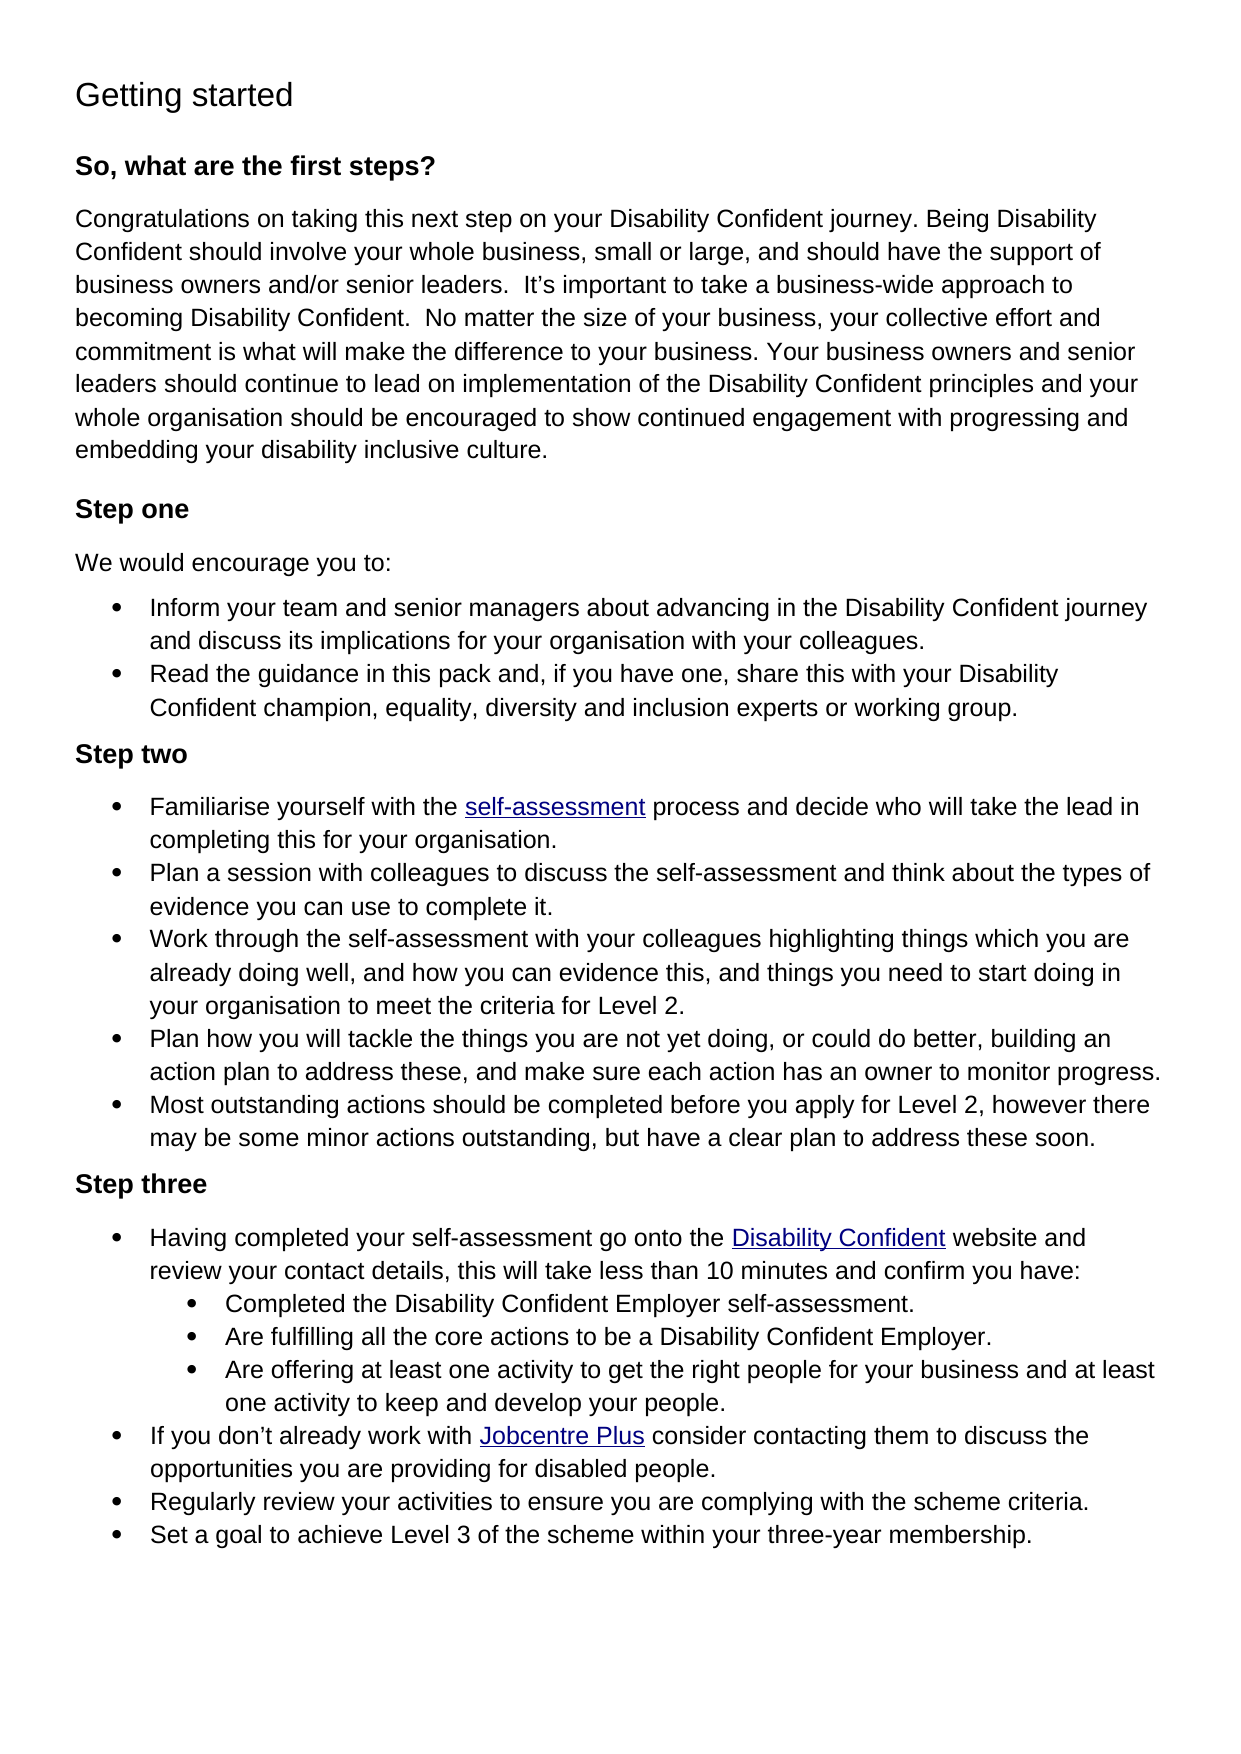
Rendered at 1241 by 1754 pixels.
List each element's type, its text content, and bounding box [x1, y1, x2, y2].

list Inform your team and senior managers about advancing in the Disability Confident journey and discuss its implications for your organisation with your colleagues. [112, 593, 1165, 655]
list Familiarise yourself with the self-assessment process and decide who will take the lead in completing this for your organisation. [112, 792, 1165, 854]
text Congratulations on taking this next step on your Disability Confident journey. Being Disability Confident should involve your whole business, small or large, and should have the support of business owners and/or senior leaders. It’s important to take a business-wide approach to becoming Disability Confident. No matter the size of your business, your collective effort and commitment is what will make the difference to your business. Your business owners and senior leaders should continue to lead on implementation of the Disability Confident principles and your whole organisation should be encouraged to show continued engagement with progressing and embedding your disability inclusive culture. [75, 204, 1165, 464]
subtitle Step one [75, 493, 1165, 525]
subtitle Getting started [75, 75, 1165, 113]
list Are fulfilling all the core actions to be a Disability Confident Employer. [187, 1322, 1165, 1351]
subtitle Step three [75, 1168, 1165, 1200]
list If you don’t already work with Jobcentre Plus consider contacting them to discuss the opportunities you are providing for disabled people. [112, 1421, 1165, 1483]
text We would encourage you to: [75, 548, 1165, 576]
list Having completed your self-assessment go onto the Disability Confident website and review your contact details, this will take less than 10 minutes and confirm you have: [112, 1223, 1165, 1284]
subtitle Step two [75, 738, 1165, 769]
list Regularly review your activities to ensure you are complying with the scheme criteria. [112, 1487, 1165, 1516]
list Are offering at least one activity to get the right people for your business and at least one activity to keep and develop your people. [187, 1355, 1165, 1417]
list Most outstanding actions should be completed before you apply for Level 2, however there may be some minor actions outstanding, but have a clear plan to address these soon. [112, 1090, 1165, 1152]
list Plan a session with colleagues to discuss the self-assessment and think about the types of evidence you can use to complete it. [112, 858, 1165, 920]
list Plan how you will tackle the things you are not yet doing, or could do better, building an action plan to address these, and make sure each action has an owner to monitor progress. [112, 1024, 1165, 1086]
list Set a goal to achieve Level 3 of the scheme within your three-year membership. [112, 1520, 1165, 1549]
list Read the guidance in this pack and, if you have one, share this with your Disability Confident champion, equality, diversity and inclusion experts or working group. [112, 659, 1165, 721]
list Work through the self-assessment with your colleagues highlighting things which you are already doing well, and how you can evidence this, and things you need to start doing in your organisation to meet the criteria for Level 2. [112, 924, 1165, 1019]
subtitle So, what are the first steps? [75, 150, 1165, 181]
list Completed the Disability Confident Employer self-assessment. [187, 1289, 1165, 1318]
